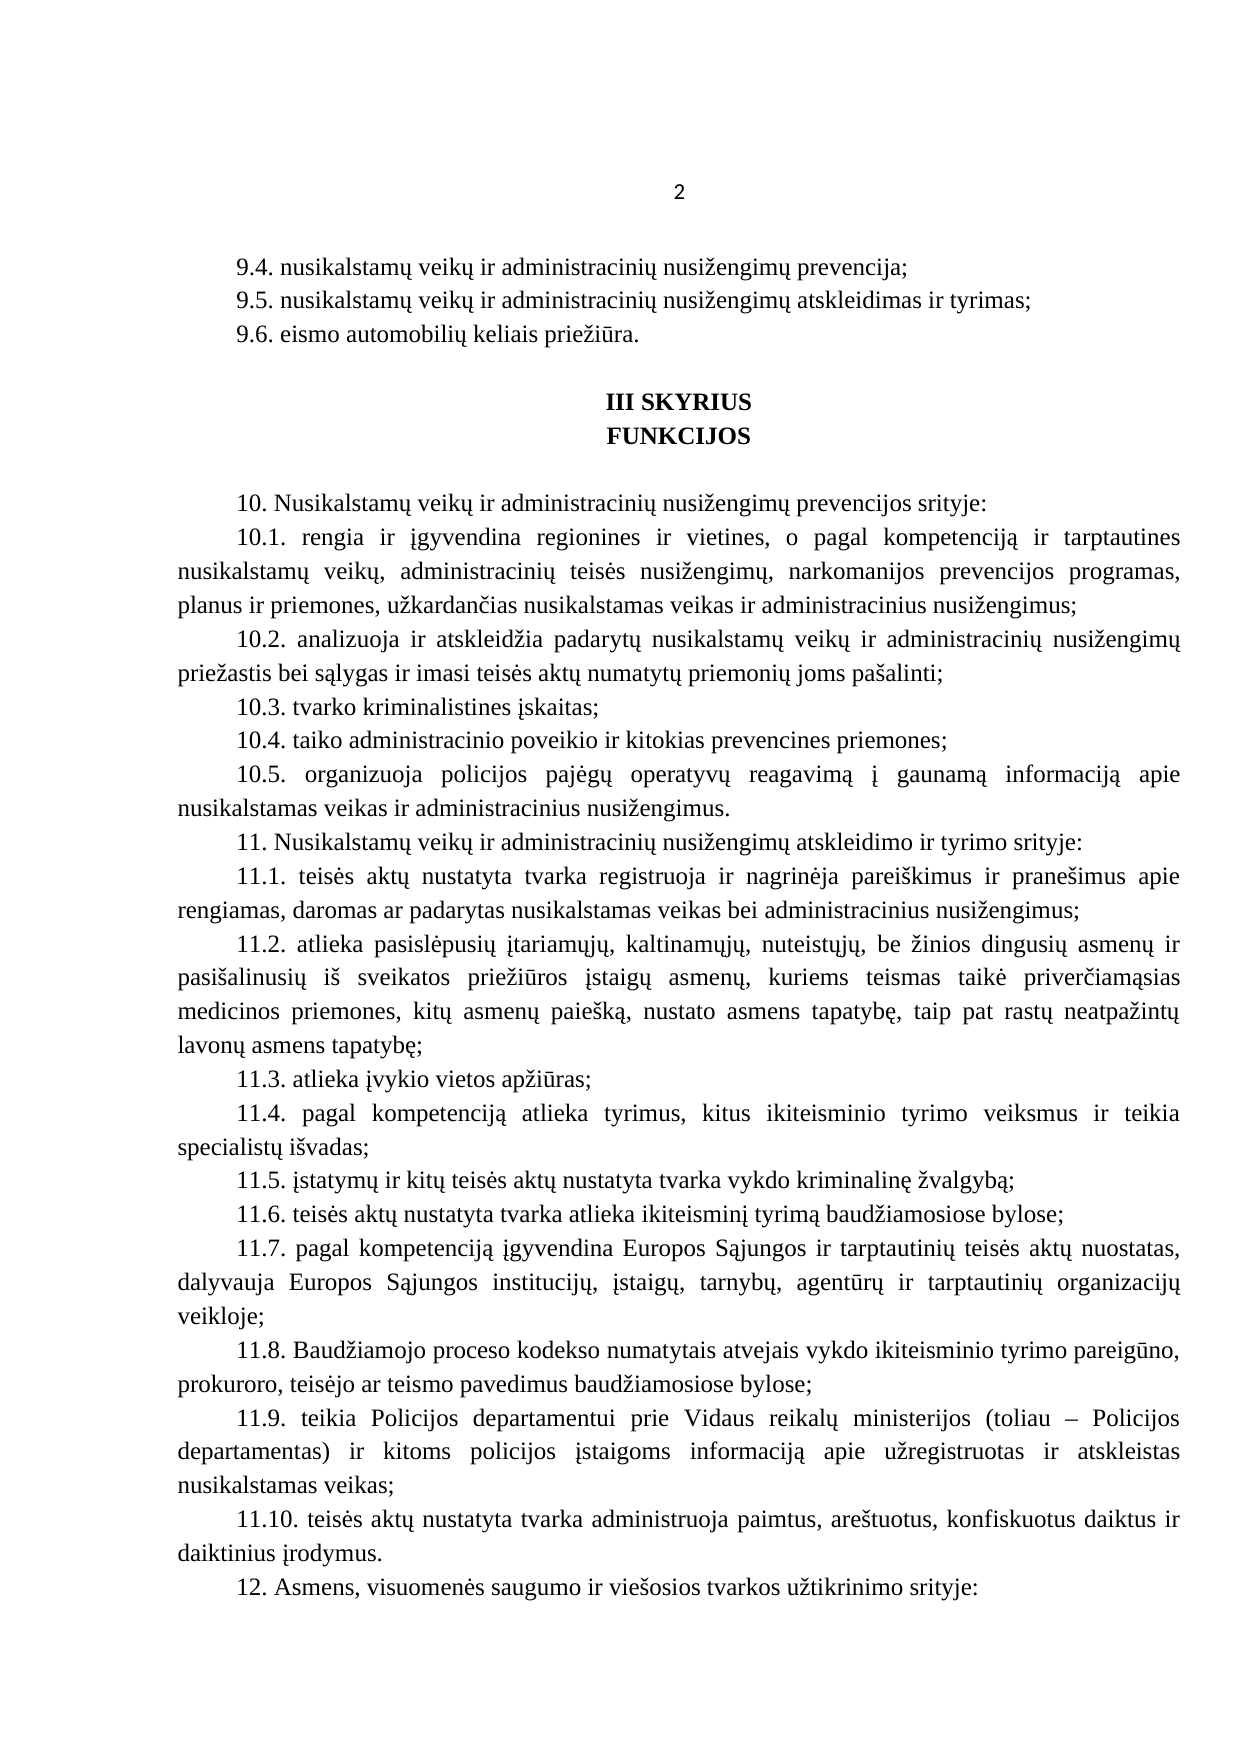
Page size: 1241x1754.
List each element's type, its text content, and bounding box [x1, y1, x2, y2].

text 11.3. atlieka įvykio vietos apžiūras; [177, 1064, 1181, 1093]
text 9.6. eismo automobilių keliais priežiūra. [177, 319, 1181, 348]
text 10.1. rengia ir įgyvendina regionines ir vietines, o pagal kompetenciją ir tarptautines nusikalstamų veikų, administracinių teisės nusižengimų, narkomanijos prevencijos programas, planus ir priemones, užkardančias nusikalstamas veikas ir administracinius nusižengimus; [177, 522, 1181, 619]
text 11.8. Baudžiamojo proceso kodekso numatytais atvejais vykdo ikiteisminio tyrimo pareigūno, prokuroro, teisėjo ar teismo pavedimus baudžiamosiose bylose; [177, 1335, 1181, 1397]
text FUNKCIJOS [176, 421, 1181, 449]
text III SKYRIUS [176, 387, 1181, 416]
text 10.5. organizuoja policijos pajėgų operatyvų reagavimą į gaunamą informaciją apie nusikalstamas veikas ir administracinius nusižengimus. [177, 759, 1181, 822]
text 11.9. teikia Policijos departamentui prie Vidaus reikalų ministerijos (toliau – Policijos departamentas) ir kitoms policijos įstaigoms informaciją apie užregistruotas ir atskleistas nusikalstamas veikas; [177, 1403, 1181, 1499]
text 11.5. įstatymų ir kitų teisės aktų nustatyta tvarka vykdo kriminalinę žvalgybą; [177, 1166, 1181, 1194]
text 9.5. nusikalstamų veikų ir administracinių nusižengimų atskleidimas ir tyrimas; [177, 285, 1181, 314]
text 11.2. atlieka pasislėpusių įtariamųjų, kaltinamųjų, nuteistųjų, be žinios dingusių asmenų ir pasišalinusių iš sveikatos priežiūros įstaigų asmenų, kuriems teismas taikė priverčiamąsias medicinos priemones, kitų asmenų paiešką, nustato asmens tapatybę, taip pat rastų neatpažintų lavonų asmens tapatybę; [177, 929, 1181, 1059]
text 10.2. analizuoja ir atskleidžia padarytų nusikalstamų veikų ir administracinių nusižengimų priežastis bei sąlygas ir imasi teisės aktų numatytų priemonių joms pašalinti; [177, 624, 1181, 687]
text 9.4. nusikalstamų veikų ir administracinių nusižengimų prevencija; [177, 252, 1181, 280]
text 10.3. tvarko kriminalistines įskaitas; [177, 692, 1181, 720]
text 11.4. pagal kompetenciją atlieka tyrimus, kitus ikiteisminio tyrimo veiksmus ir teikia specialistų išvadas; [177, 1098, 1181, 1161]
text 10. Nusikalstamų veikų ir administracinių nusižengimų prevencijos srityje: [177, 488, 1181, 517]
text 11.7. pagal kompetenciją įgyvendina Europos Sąjungos ir tarptautinių teisės aktų nuostatas, dalyvauja Europos Sąjungos institucijų, įstaigų, tarnybų, agentūrų ir tarptautinių organizacijų veikloje; [177, 1233, 1181, 1330]
text 11.10. teisės aktų nustatyta tvarka administruoja paimtus, areštuotus, konfiskuotus daiktus ir daiktinius įrodymus. [177, 1504, 1181, 1567]
text 10.4. taiko administracinio poveikio ir kitokias prevencines priemones; [177, 726, 1181, 754]
text 11.6. teisės aktų nustatyta tvarka atlieka ikiteisminį tyrimą baudžiamosiose bylose; [177, 1199, 1181, 1228]
text 11. Nusikalstamų veikų ir administracinių nusižengimų atskleidimo ir tyrimo srityje: [177, 827, 1181, 856]
text 12. Asmens, visuomenės saugumo ir viešosios tvarkos užtikrinimo srityje: [177, 1572, 1181, 1601]
text 11.1. teisės aktų nustatyta tvarka registruoja ir nagrinėja pareiškimus ir pranešimus apie rengiamas, daromas ar padarytas nusikalstamas veikas bei administracinius nusižengimus; [177, 861, 1181, 923]
